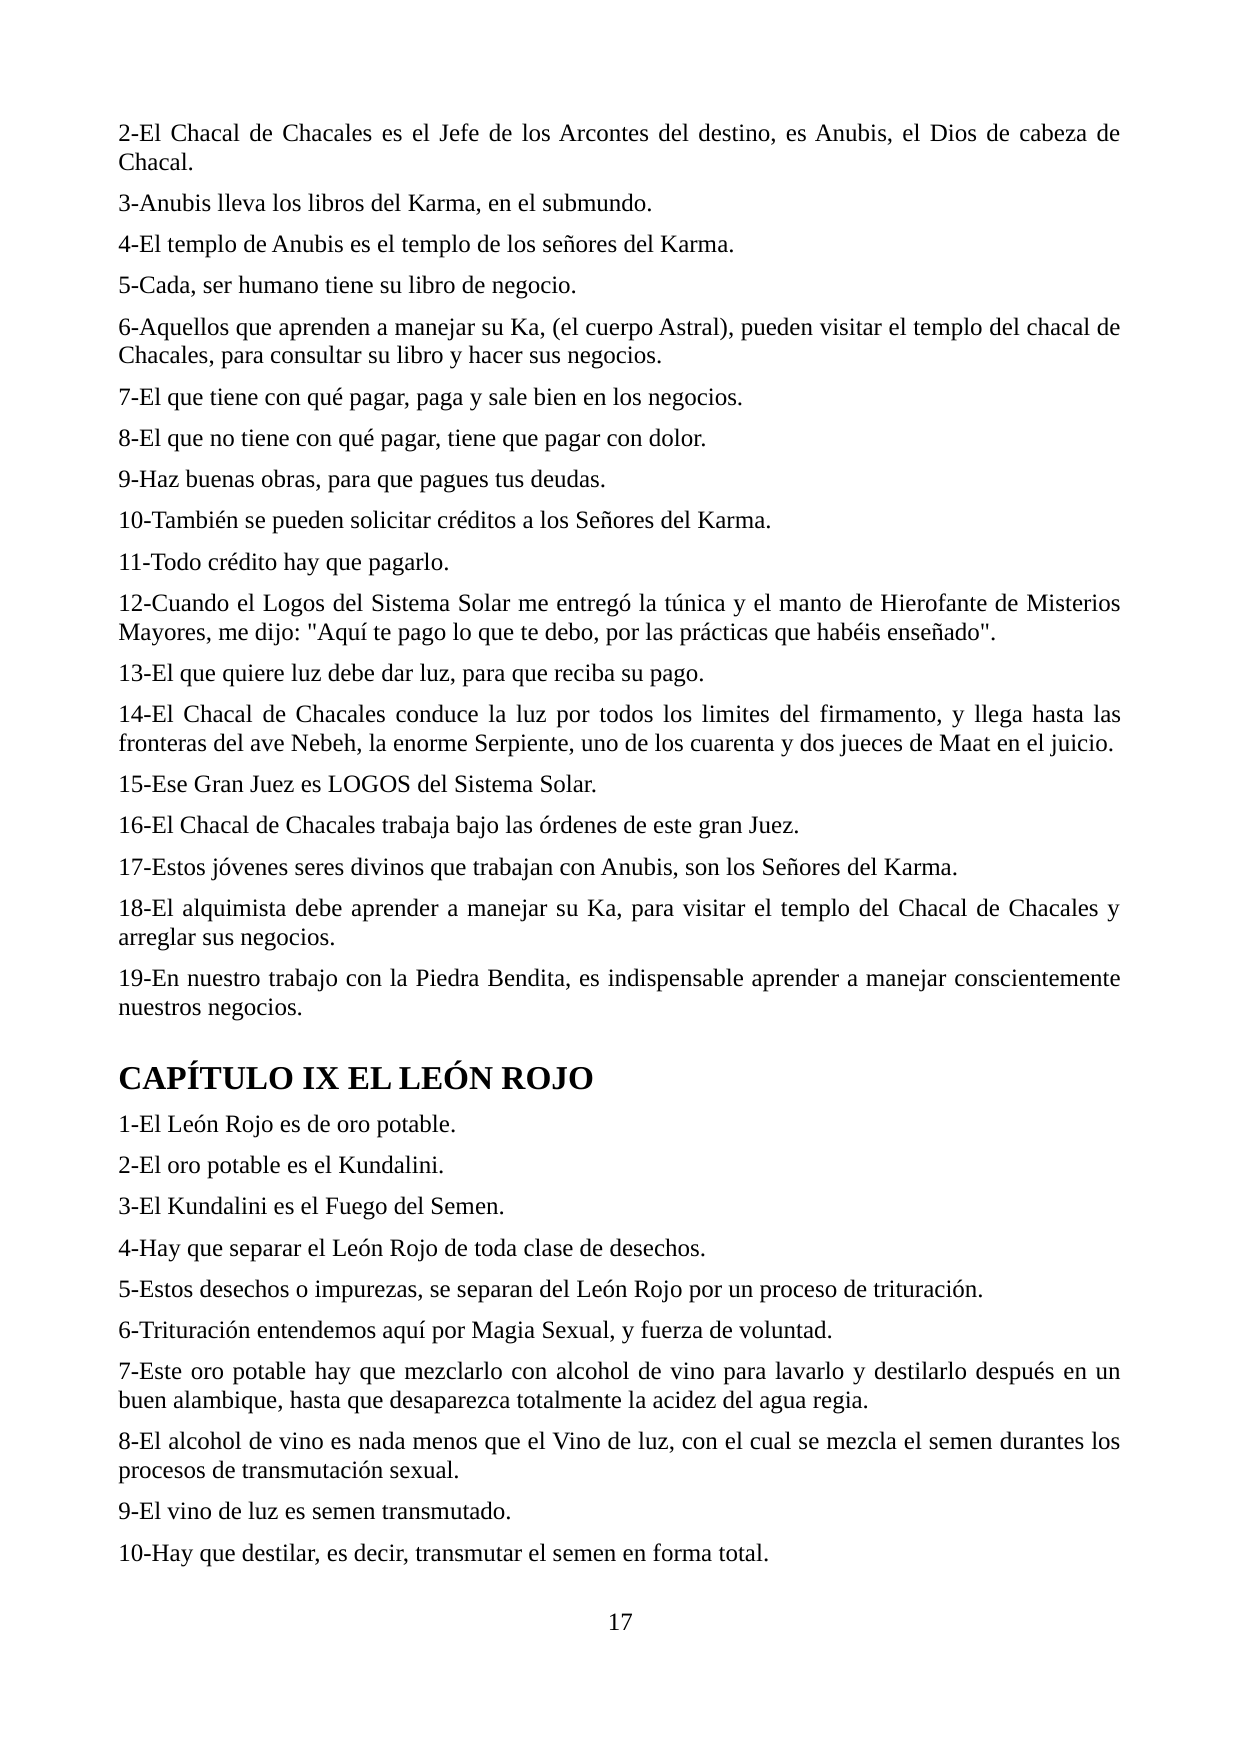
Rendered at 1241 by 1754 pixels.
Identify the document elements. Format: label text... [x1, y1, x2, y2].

text 9-Haz buenas obras, para que pagues tus deudas. [118, 464, 1122, 493]
text 13-El que quiere luz debe dar luz, para que reciba su pago. [118, 658, 1122, 687]
text 6-Aquellos que aprenden a manejar su Ka, (el cuerpo Astral), pueden visitar el templo del chacal de Chacales, para consultar su libro y hacer sus negocios. [118, 312, 1122, 369]
text 16-El Chacal de Chacales trabaja bajo las órdenes de este gran Juez. [118, 811, 1122, 839]
text 12-Cuando el Logos del Sistema Solar me entregó la túnica y el manto de Hierofante de Misterios Mayores, me dijo: "Aquí te pago lo que te debo, por las prácticas que habéis enseñado". [118, 588, 1122, 646]
text 5-Estos desechos o impurezas, se separan del León Rojo por un proceso de trituración. [118, 1274, 1122, 1303]
text 10-También se pueden solicitar créditos a los Señores del Karma. [118, 506, 1122, 534]
text 2-El oro potable es el Kundalini. [118, 1150, 1122, 1179]
text 3-El Kundalini es el Fuego del Semen. [118, 1191, 1122, 1220]
text 8-El alcohol de vino es nada menos que el Vino de luz, con el cual se mezcla el semen durantes los procesos de transmutación sexual. [118, 1426, 1122, 1484]
text 5-Cada, ser humano tiene su libro de negocio. [118, 271, 1122, 299]
text 1-El León Rojo es de oro potable. [118, 1109, 1122, 1138]
text 7-Este oro potable hay que mezclarlo con alcohol de vino para lavarlo y destilarlo después en un buen alambique, hasta que desaparezca totalmente la acidez del agua regia. [118, 1356, 1122, 1414]
text 4-Hay que separar el León Rojo de toda clase de desechos. [118, 1233, 1122, 1261]
text 14-El Chacal de Chacales conduce la luz por todos los limites del firmamento, y llega hasta las fronteras del ave Nebeh, la enorme Serpiente, uno de los cuarenta y dos jueces de Maat en el juicio. [118, 699, 1122, 757]
text 19-En nuestro trabajo con la Piedra Bendita, es indispensable aprender a manejar conscientemente nuestros negocios. [118, 963, 1122, 1021]
text 15-Ese Gran Juez es LOGOS del Sistema Solar. [118, 769, 1122, 798]
text 2-El Chacal de Chacales es el Jefe de los Arcontes del destino, es Anubis, el Dios de cabeza de Chacal. [118, 118, 1122, 176]
text 10-Hay que destilar, es decir, transmutar el semen en forma total. [118, 1538, 1122, 1566]
text 9-El vino de luz es semen transmutado. [118, 1496, 1122, 1525]
text 4-El templo de Anubis es el templo de los señores del Karma. [118, 229, 1122, 258]
text 3-Anubis lleva los libros del Karma, en el submundo. [118, 188, 1122, 217]
text 7-El que tiene con qué pagar, paga y sale bien en los negocios. [118, 382, 1122, 411]
text 11-Todo crédito hay que pagarlo. [118, 547, 1122, 576]
text 18-El alquimista debe aprender a manejar su Ka, para visitar el templo del Chacal de Chacales y arreglar sus negocios. [118, 893, 1122, 951]
text 6-Trituración entendemos aquí por Magia Sexual, y fuerza de voluntad. [118, 1315, 1122, 1344]
subtitle CAPÍTULO IX EL LEÓN ROJO [118, 1058, 1122, 1096]
text 17-Estos jóvenes seres divinos que trabajan con Anubis, son los Señores del Karma. [118, 852, 1122, 881]
text 8-El que no tiene con qué pagar, tiene que pagar con dolor. [118, 423, 1122, 452]
